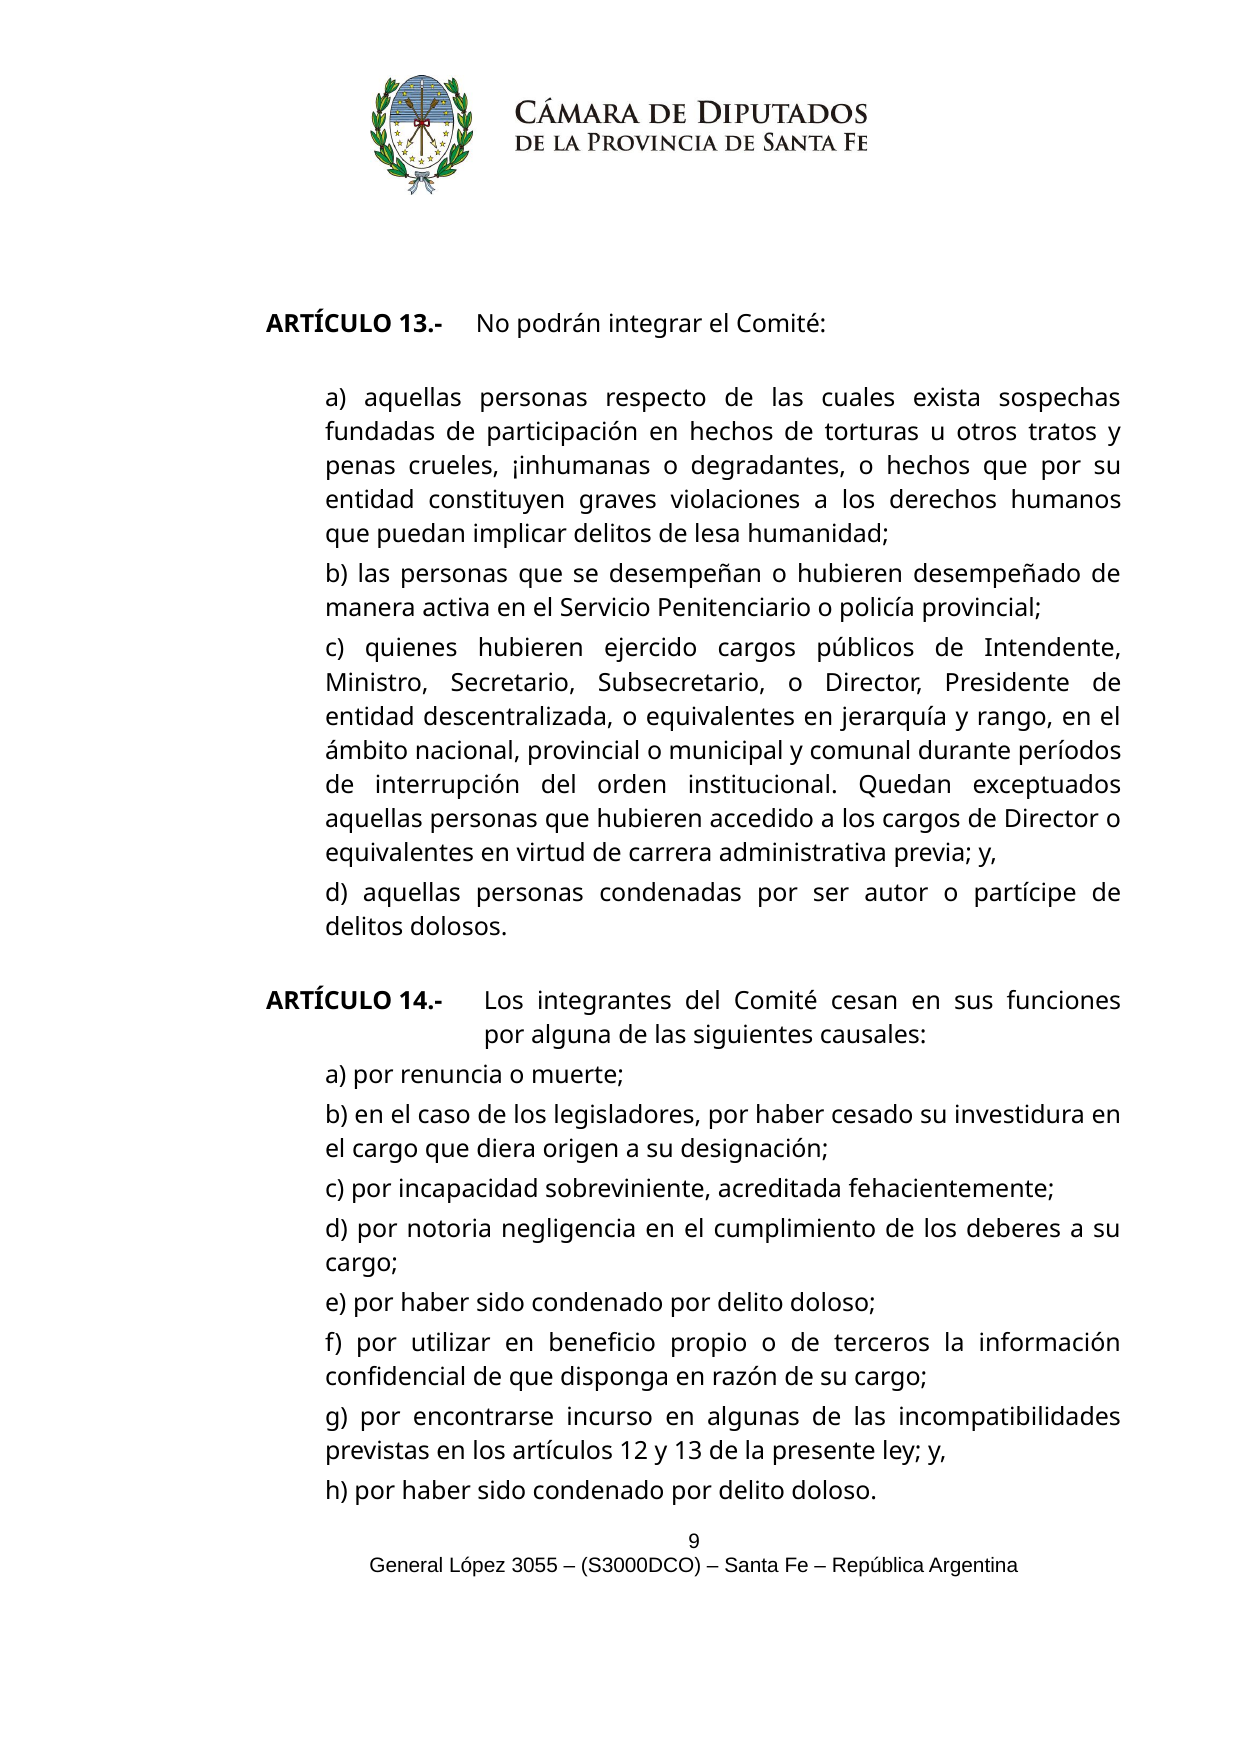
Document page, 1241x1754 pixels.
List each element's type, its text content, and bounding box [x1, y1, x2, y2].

text d) aquellas personas condenadas por ser autor o partícipe de delitos dolosos. [325, 874, 1122, 943]
text Los integrantes del Comité cesan en sus funciones por alguna de las siguientes causales: [266, 983, 1122, 1051]
text No podrán integrar el Comité: [476, 306, 1122, 340]
picture [370, 75, 868, 199]
text g) por encontrarse incurso en algunas de las incompatibilidades previstas en los artículos 12 y 13 de la presente ley; y, [325, 1399, 1122, 1467]
text b) las personas que se desempeñan o hubieren desempeñado de manera activa en el Servicio Penitenciario o policía provincial; [325, 556, 1122, 624]
text c) quienes hubieren ejercido cargos públicos de Intendente, Ministro, Secretario, Subsecretario, o Director, Presidente de entidad descentralizada, o equivalentes en jerarquía y rango, en el ámbito nacional, provincial o municipal y comunal durante períodos de interrupción del orden institucional. Quedan exceptuados aquellas personas que hubieren accedido a los cargos de Director o equivalentes en virtud de carrera administrativa previa; y, [325, 630, 1122, 868]
text f) por utilizar en beneficio propio o de terceros la información confidencial de que disponga en razón de su cargo; [325, 1325, 1122, 1393]
table_header ARTÍCULO 13.- [266, 306, 476, 356]
table_header ARTÍCULO 14.- [266, 983, 483, 1033]
text d) por notoria negligencia en el cumplimiento de los deberes a su cargo; [325, 1211, 1122, 1279]
text b) en el caso de los legisladores, por haber cesado su investidura en el cargo que diera origen a su designación; [325, 1097, 1122, 1165]
text e) por haber sido condenado por delito doloso; [325, 1285, 1122, 1319]
text h) por haber sido condenado por delito doloso. [325, 1473, 1122, 1507]
text a) por renuncia o muerte; [325, 1057, 1122, 1091]
text a) aquellas personas respecto de las cuales exista sospechas fundadas de participación en hechos de torturas u otros tratos y penas crueles, ¡inhumanas o degradantes, o hechos que por su entidad constituyen graves violaciones a los derechos humanos que puedan implicar delitos de lesa humanidad; [325, 380, 1122, 550]
text c) por incapacidad sobreviniente, acreditada fehacientemente; [325, 1171, 1122, 1205]
